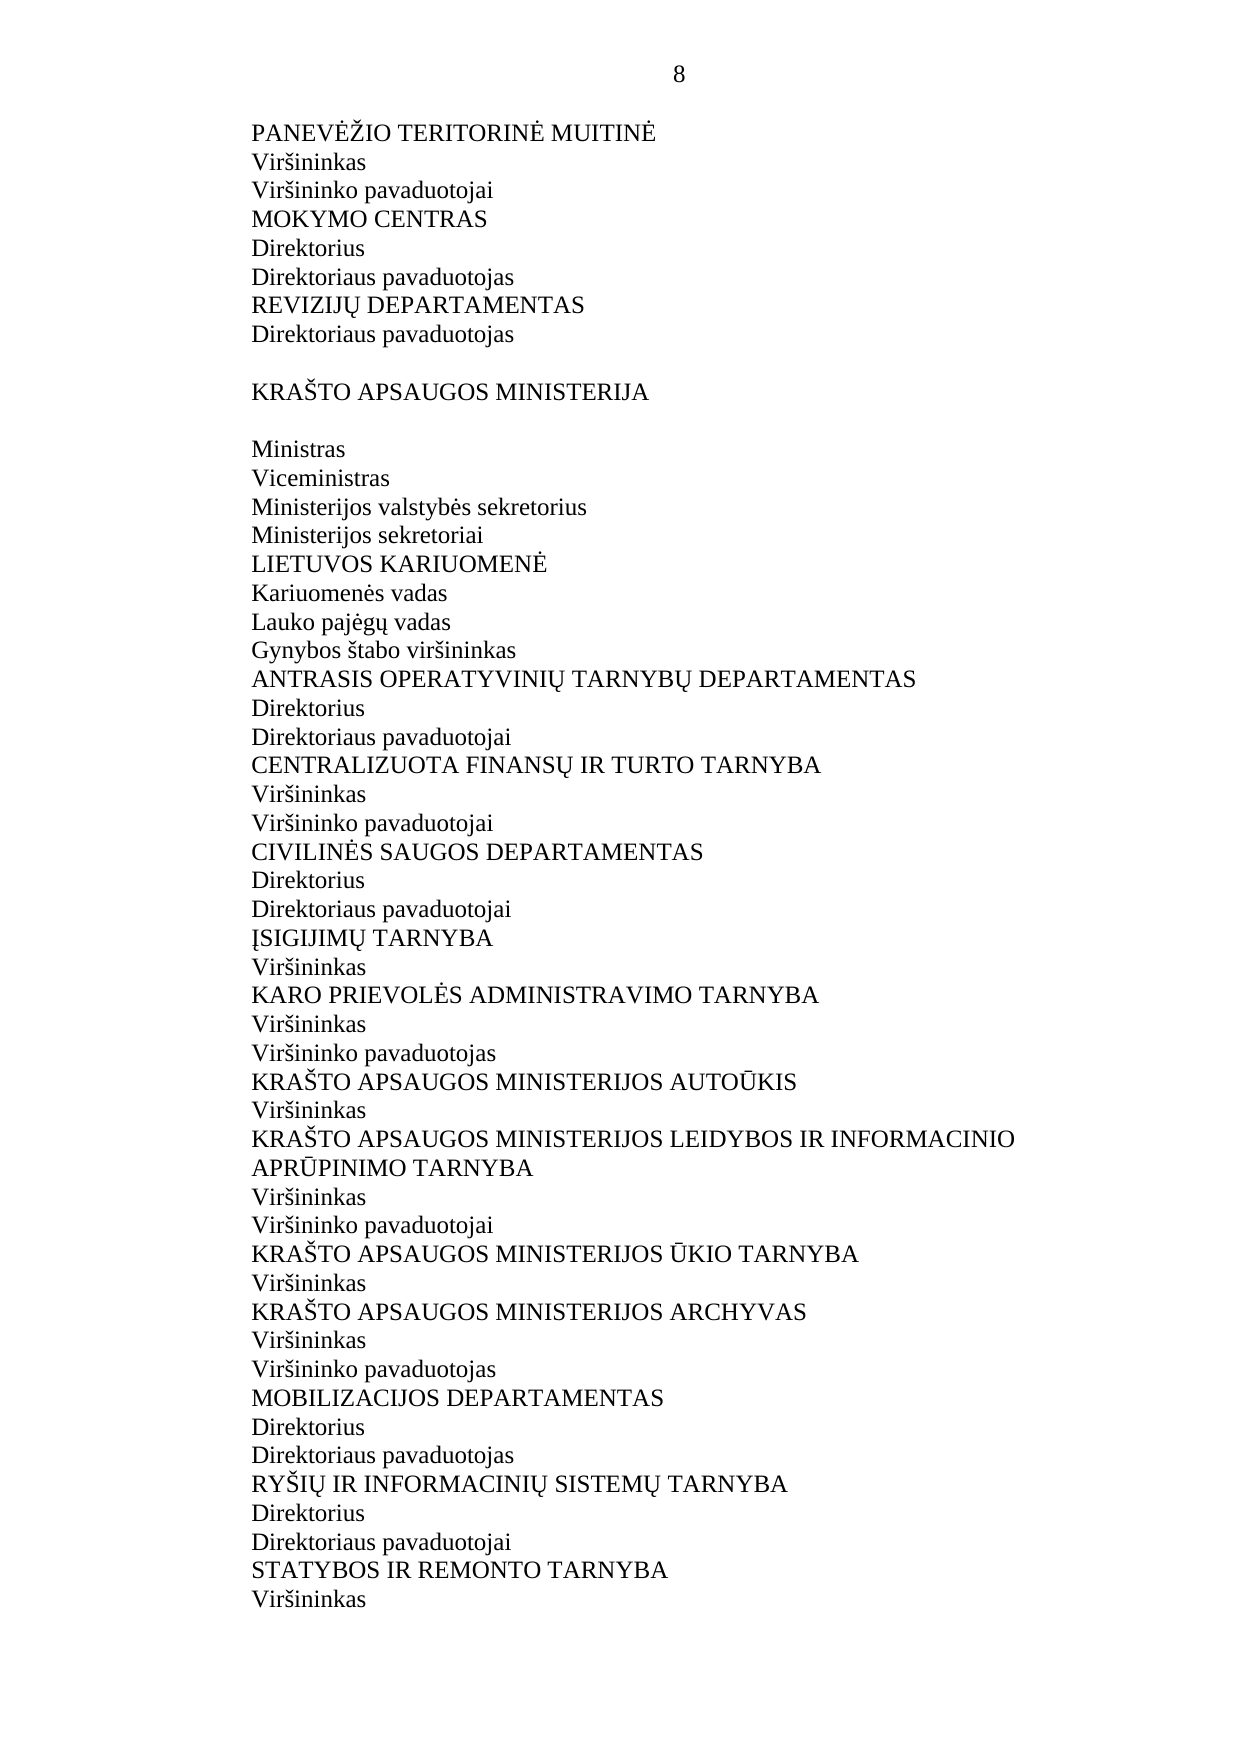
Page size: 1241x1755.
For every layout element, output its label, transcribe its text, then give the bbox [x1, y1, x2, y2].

text KARO PRIEVOLĖS ADMINISTRAVIMO TARNYBA [177, 981, 1181, 1009]
text KRAŠTO APSAUGOS MINISTERIJOS ŪKIO TARNYBA [177, 1239, 1181, 1268]
text Ministerijos sekretoriai [177, 521, 1181, 549]
text LIETUVOS KARIUOMENĖ [177, 549, 1181, 578]
text Viršininko pavaduotojas [177, 1038, 1181, 1067]
text Viršininko pavaduotojai [177, 176, 1181, 204]
text Viršininko pavaduotojas [177, 1354, 1181, 1383]
text Ministras [177, 434, 1181, 463]
text REVIZIJŲ DEPARTAMENTAS [177, 291, 1181, 319]
text CIVILINĖS SAUGOS DEPARTAMENTAS [177, 837, 1181, 866]
text PANEVĖŽIO TERITORINĖ MUITINĖ [177, 118, 1181, 147]
text APRŪPINIMO TARNYBA [177, 1153, 1181, 1182]
text Direktoriaus pavaduotojas [177, 1441, 1181, 1469]
text MOKYMO CENTRAS [177, 204, 1181, 233]
text Viršininkas [177, 1268, 1181, 1297]
text Kariuomenės vadas [177, 578, 1181, 607]
text Viršininkas [177, 952, 1181, 981]
text Viršininkas [177, 1009, 1181, 1038]
text CENTRALIZUOTA FINANSŲ IR TURTO TARNYBA [177, 751, 1181, 779]
text Viršininko pavaduotojai [177, 808, 1181, 837]
text Lauko pajėgų vadas [177, 607, 1181, 636]
text STATYBOS IR REMONTO TARNYBA [177, 1556, 1181, 1584]
text Direktorius [177, 693, 1181, 722]
text Gynybos štabo viršininkas [177, 636, 1181, 664]
text Viršininkas [177, 1182, 1181, 1211]
text ĮSIGIJIMŲ TARNYBA [177, 923, 1181, 952]
text Viršininkas [177, 1326, 1181, 1354]
text Direktoriaus pavaduotojas [177, 262, 1181, 291]
text Direktoriaus pavaduotojai [177, 894, 1181, 923]
text Ministerijos valstybės sekretorius [177, 492, 1181, 521]
text Direktorius [177, 1498, 1181, 1527]
text Viršininkas [177, 1096, 1181, 1124]
text Viršininkas [177, 147, 1181, 176]
text KRAŠTO APSAUGOS MINISTERIJA [177, 377, 1181, 406]
text MOBILIZACIJOS DEPARTAMENTAS [177, 1383, 1181, 1412]
text Viceministras [177, 463, 1181, 492]
text Viršininkas [177, 1584, 1181, 1613]
text RYŠIŲ IR INFORMACINIŲ SISTEMŲ TARNYBA [177, 1469, 1181, 1498]
text Direktoriaus pavaduotojai [177, 1527, 1181, 1556]
text Viršininko pavaduotojai [177, 1211, 1181, 1239]
text Direktoriaus pavaduotojai [177, 722, 1181, 751]
text Direktorius [177, 866, 1181, 894]
text KRAŠTO APSAUGOS MINISTERIJOS AUTOŪKIS [177, 1067, 1181, 1096]
text KRAŠTO APSAUGOS MINISTERIJOS LEIDYBOS IR INFORMACINIO [177, 1124, 1181, 1153]
text KRAŠTO APSAUGOS MINISTERIJOS ARCHYVAS [177, 1297, 1181, 1326]
text ANTRASIS OPERATYVINIŲ TARNYBŲ DEPARTAMENTAS [177, 664, 1181, 693]
text Direktorius [177, 233, 1181, 262]
text Viršininkas [177, 779, 1181, 808]
text Direktorius [177, 1412, 1181, 1441]
text Direktoriaus pavaduotojas [177, 319, 1181, 348]
